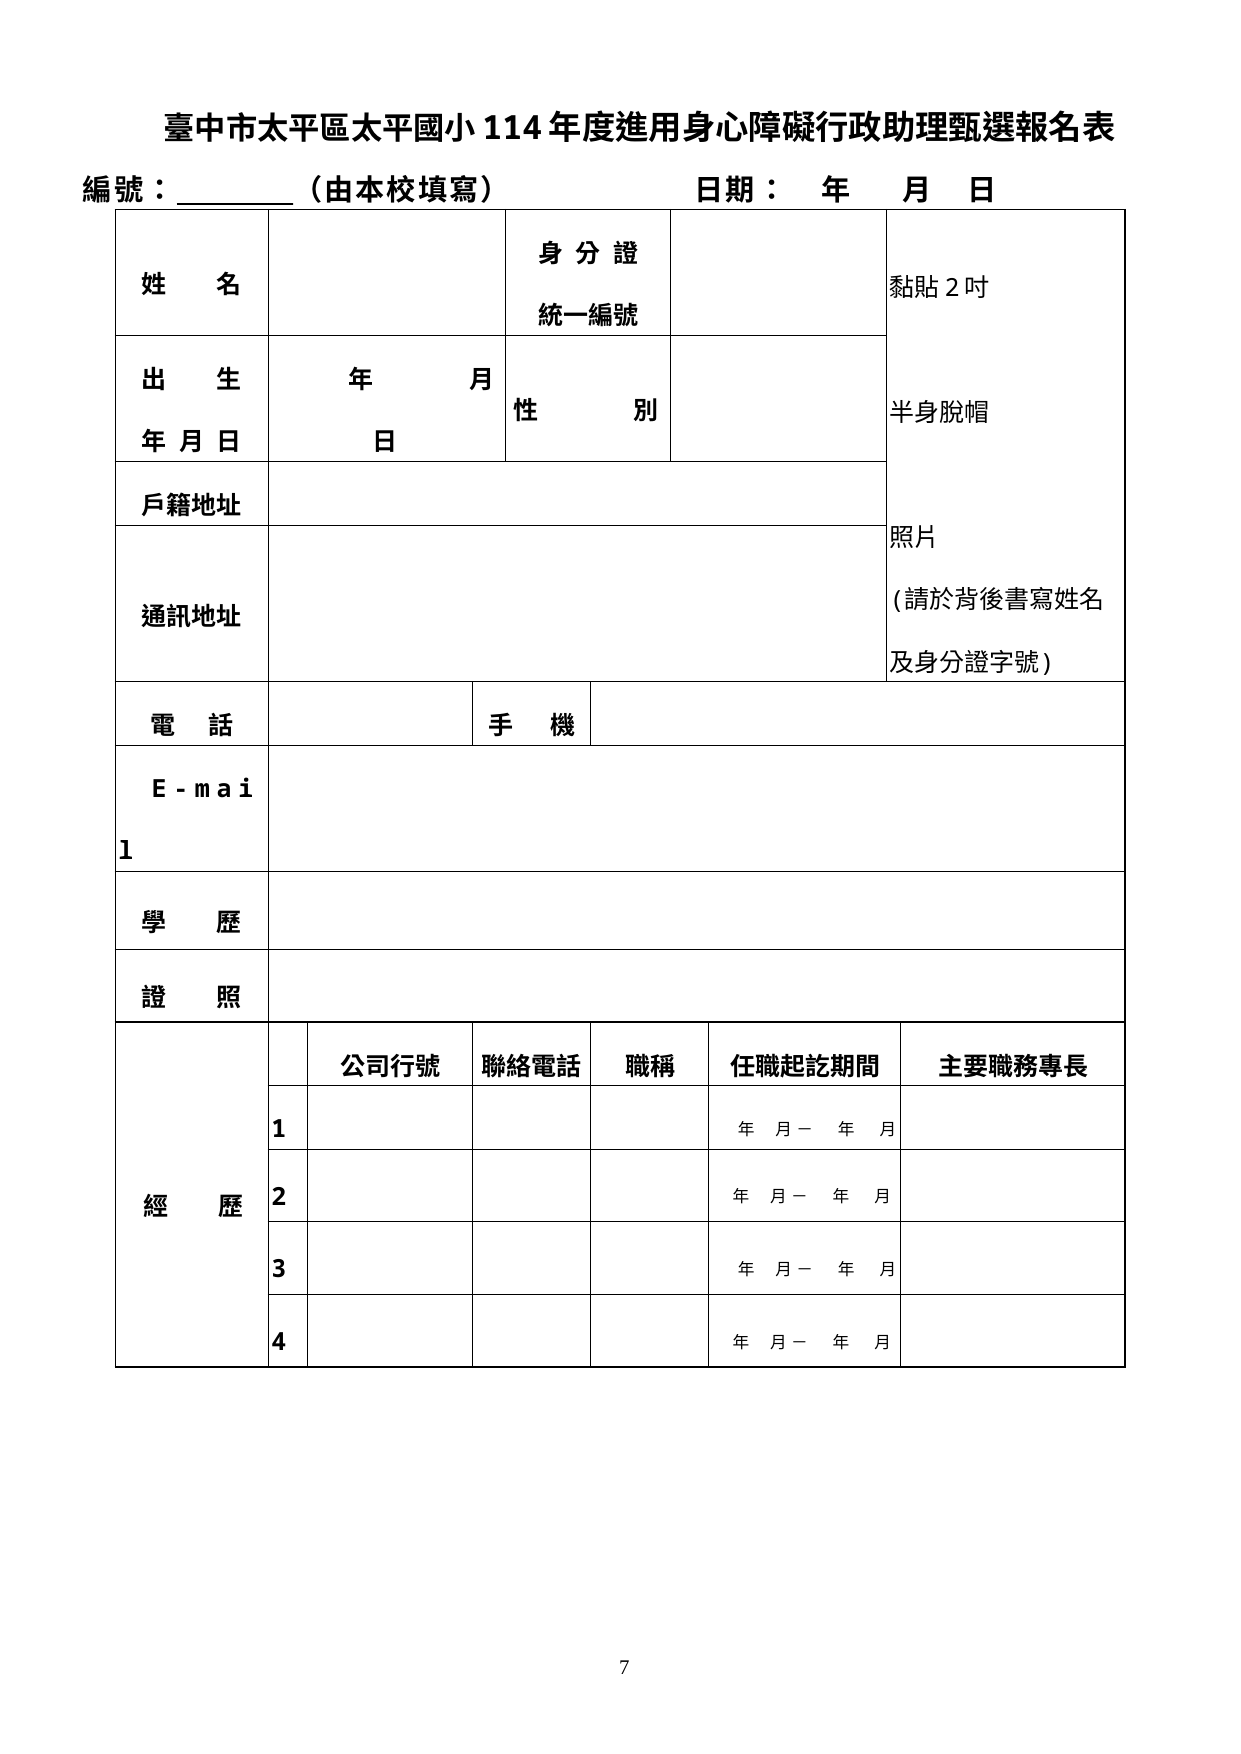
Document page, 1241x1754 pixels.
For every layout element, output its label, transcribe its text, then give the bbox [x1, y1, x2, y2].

table_cell [671, 336, 886, 461]
table_cell 年 月 － 年 月 [709, 1222, 900, 1294]
table_cell [269, 746, 1124, 871]
table_cell [591, 1295, 708, 1366]
table_cell [473, 1222, 590, 1294]
table_cell [473, 1295, 590, 1366]
table_cell [901, 1295, 1124, 1366]
table_cell 4 [269, 1295, 307, 1366]
table_cell 主要職務專長 [901, 1023, 1124, 1085]
table_cell 年 月 － 年 月 [709, 1150, 900, 1221]
table_cell 電 話 [116, 682, 268, 745]
table_cell [308, 1150, 472, 1221]
table_cell 證 照 [116, 950, 268, 1021]
table_cell [269, 950, 1124, 1021]
table_header 身 分 證 統一編號 [506, 210, 670, 335]
table_cell 公司行號 [308, 1023, 472, 1085]
table_cell [901, 1222, 1124, 1294]
table_cell [901, 1086, 1124, 1148]
table_cell 出 生 年 月 日 [116, 336, 268, 461]
table_cell 任職起訖期間 [709, 1023, 900, 1085]
table_cell [591, 1150, 708, 1221]
table_cell [473, 1086, 590, 1148]
table_cell [591, 1086, 708, 1148]
table_header 姓 名 [116, 210, 268, 335]
table_header [269, 210, 505, 335]
table_cell [591, 1222, 708, 1294]
table_cell 1 [269, 1086, 307, 1148]
text 臺中市太平區太平國小114年度進用身心障礙行政助理甄選報名表 [59, 84, 1181, 146]
table_cell [591, 682, 1124, 745]
table_cell [308, 1222, 472, 1294]
table_cell 年 月 日 [269, 336, 505, 461]
table_header [671, 210, 886, 335]
table_cell 2 [269, 1150, 307, 1221]
table_cell E - m a i l [116, 746, 268, 871]
table_cell 年 月 － 年 月 [709, 1295, 900, 1366]
table_cell 聯絡電話 [473, 1023, 590, 1085]
table_cell [269, 872, 1124, 948]
table_cell [308, 1295, 472, 1366]
table_cell [473, 1150, 590, 1221]
table_cell 性 別 [506, 336, 670, 461]
table_cell [269, 1023, 307, 1085]
table_cell 戶籍地址 [116, 462, 268, 525]
table_cell 學 歷 [116, 872, 268, 948]
text 編號： （由本校填寫） 日期： 年 月 日 [59, 146, 1181, 209]
table_cell 3 [269, 1222, 307, 1294]
table_cell [269, 682, 472, 745]
table_cell [901, 1150, 1124, 1221]
table_cell [269, 526, 886, 681]
table_cell 年 月 － 年 月 [709, 1086, 900, 1148]
table_cell 通訊地址 [116, 526, 268, 681]
table_header 黏貼2吋 半身脫帽 照片 (請於背後書寫姓名及身分證字號) [887, 210, 1124, 681]
table_cell [269, 462, 886, 525]
table_cell 職稱 [591, 1023, 708, 1085]
table_cell [308, 1086, 472, 1148]
table_cell 手 機 [473, 682, 590, 745]
table_cell 經 歷 [116, 1023, 268, 1366]
